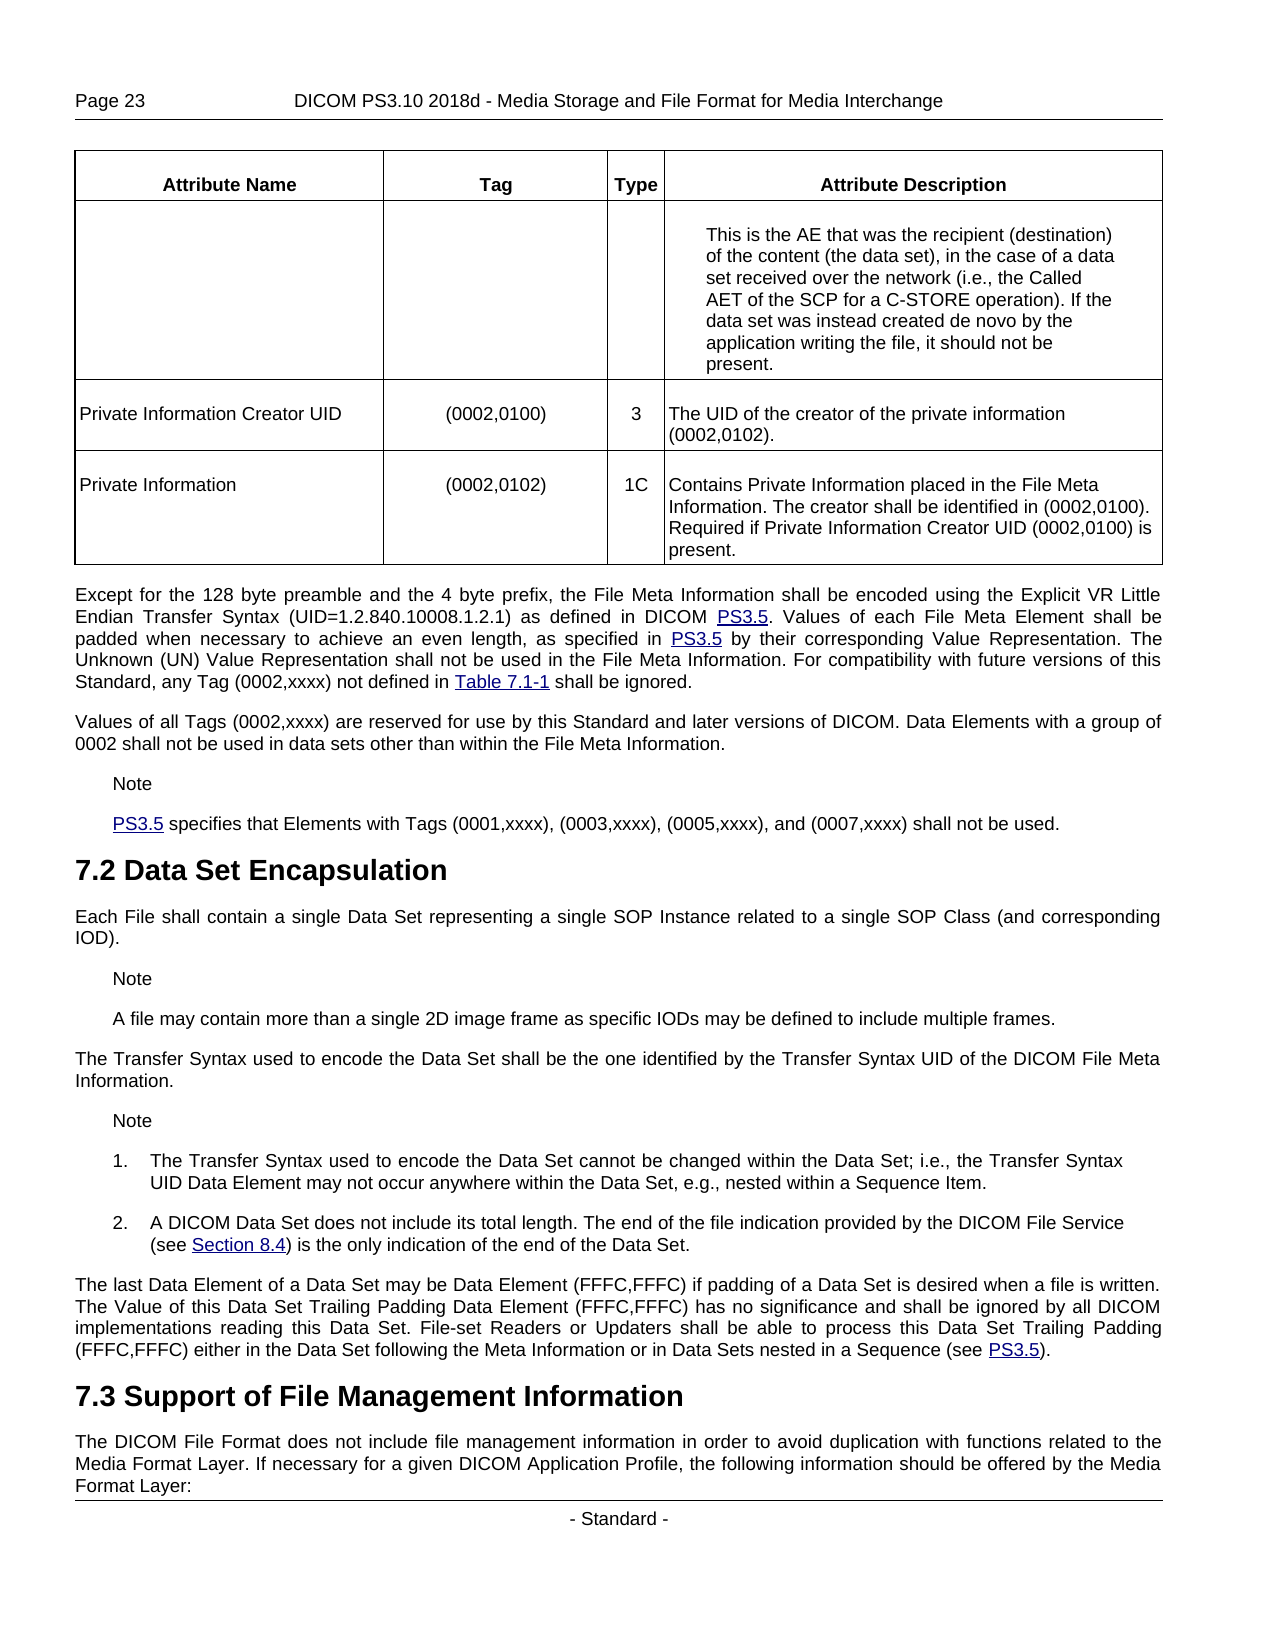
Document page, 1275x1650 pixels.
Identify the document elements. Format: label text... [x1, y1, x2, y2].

text A file may contain more than a single 2D image frame as specific IODs may be defined to include multiple frames. [112, 1008, 1125, 1029]
text The DICOM File Format does not include file management information in order to avoid duplication with functions related to the Media Format Layer. If necessary for a given DICOM Application Profile, the following information should be offered by the Media Format Layer: [75, 1431, 1162, 1496]
table_header Attribute Name [76, 151, 383, 200]
table_cell [608, 201, 664, 379]
text 7.2 Data Set Encapsulation [75, 853, 1162, 887]
list A DICOM Data Set does not include its total length. The end of the file indication provided by the DICOM File Service (see Section 8.4) is the only indication of the end of the Data Set. [112, 1212, 1125, 1255]
table_header Tag [384, 151, 607, 200]
table_cell 3 [608, 380, 664, 450]
table_cell [384, 201, 607, 379]
table_cell 1C [608, 451, 664, 564]
text 7.3 Support of File Management Information [75, 1379, 1162, 1412]
text The last Data Element of a Data Set may be Data Element (FFFC,FFFC) if padding of a Data Set is desired when a file is written. The Value of this Data Set Trailing Padding Data Element (FFFC,FFFC) has no significance and shall be ignored by all DICOM implementations reading this Data Set. File-set Readers or Updaters shall be able to process this Data Set Trailing Padding (FFFC,FFFC) either in the Data Set following the Meta Information or in Data Sets nested in a Sequence (see PS3.5). [75, 1274, 1162, 1360]
table_cell (0002,0102) [384, 451, 607, 564]
table_header Type [608, 151, 664, 200]
table_cell The UID of the creator of the private information (0002,0102). [665, 380, 1162, 450]
text Except for the 128 byte preamble and the 4 byte prefix, the File Meta Information shall be encoded using the Explicit VR Little Endian Transfer Syntax (UID=1.2.840.10008.1.2.1) as defined in DICOM PS3.5. Values of each File Meta Element shall be padded when necessary to achieve an even length, as specified in PS3.5 by their corresponding Value Representation. The Unknown (UN) Value Representation shall not be used in the File Meta Information. For compatibility with future versions of this Standard, any Tag (0002,xxxx) not defined in Table 7.1-1 shall be ignored. [75, 584, 1162, 692]
text Note [112, 773, 1125, 794]
text The Transfer Syntax used to encode the Data Set shall be the one identified by the Transfer Syntax UID of the DICOM File Meta Information. [75, 1048, 1162, 1091]
table_cell Contains Private Information placed in the File Meta Information. The creator shall be identified in (0002,0100). Required if Private Information Creator UID (0002,0100) is present. [665, 451, 1162, 564]
table_cell Private Information Creator UID [76, 380, 383, 450]
text Values of all Tags (0002,xxxx) are reserved for use by this Standard and later versions of DICOM. Data Elements with a group of 0002 shall not be used in data sets other than within the File Meta Information. [75, 711, 1162, 754]
text Each File shall contain a single Data Set representing a single SOP Instance related to a single SOP Class (and corresponding IOD). [75, 906, 1162, 949]
text PS3.5 specifies that Elements with Tags (0001,xxxx), (0003,xxxx), (0005,xxxx), and (0007,xxxx) shall not be used. [112, 813, 1125, 834]
text Note [112, 1110, 1125, 1131]
table_cell [76, 201, 383, 379]
list The Transfer Syntax used to encode the Data Set cannot be changed within the Data Set; i.e., the Transfer Syntax UID Data Element may not occur anywhere within the Data Set, e.g., nested within a Sequence Item. [112, 1150, 1125, 1193]
table_cell (0002,0100) [384, 380, 607, 450]
table_cell Private Information [76, 451, 383, 564]
text Note [112, 967, 1125, 989]
table_header Attribute Description [665, 151, 1162, 200]
table_cell This is the AE that was the recipient (destination) of the content (the data set), in the case of a data set received over the network (i.e., the Called AET of the SCP for a C-STORE operation). If the data set was instead created de novo by the application writing the file, it should not be present. [665, 201, 1162, 379]
